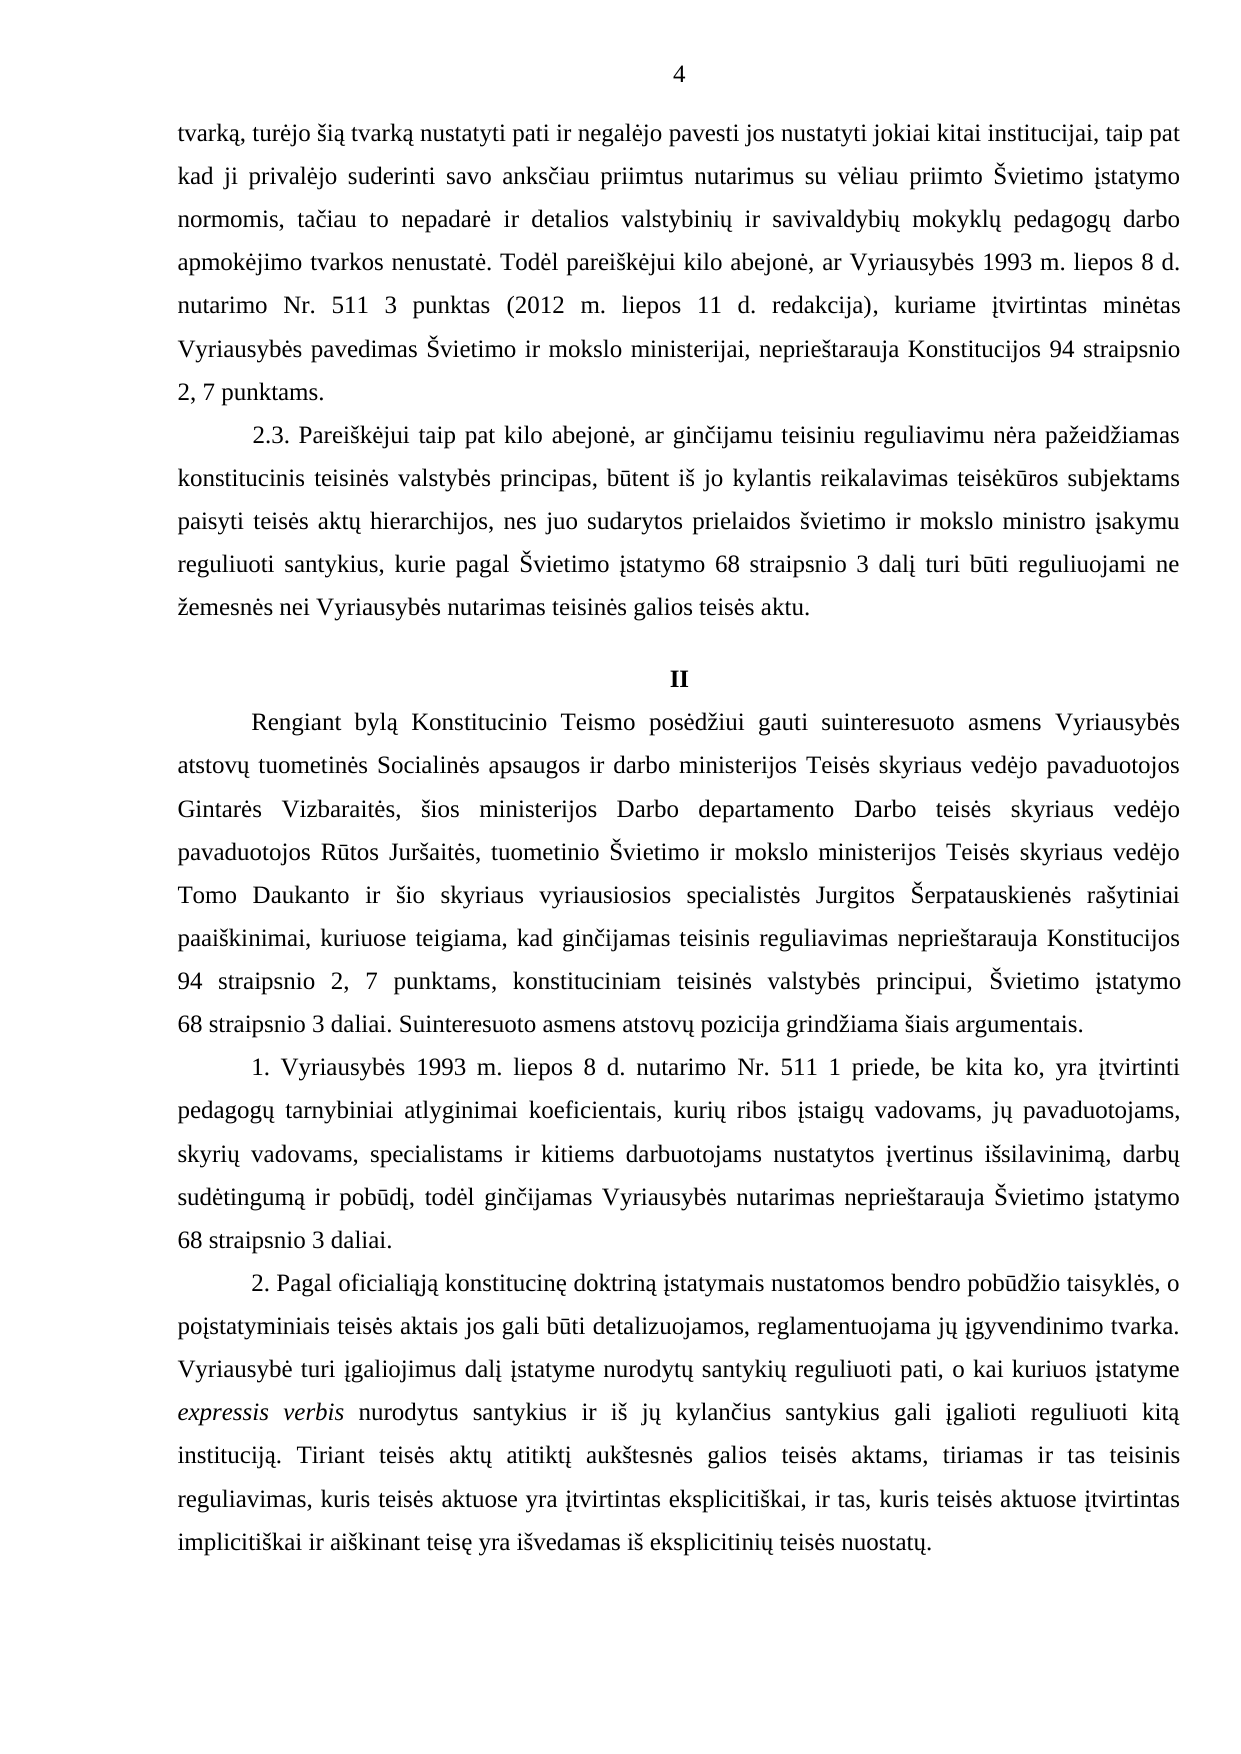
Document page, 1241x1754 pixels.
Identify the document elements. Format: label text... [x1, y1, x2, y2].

text Rengiant bylą Konstitucinio Teismo posėdžiui gauti suinteresuoto asmens Vyriausybės atstovų tuometinės Socialinės apsaugos ir darbo ministerijos Teisės skyriaus vedėjo pavaduotojos Gintarės Vizbaraitės, šios ministerijos Darbo departamento Darbo teisės skyriaus vedėjo pavaduotojos Rūtos Juršaitės, tuometinio Švietimo ir mokslo ministerijos Teisės skyriaus vedėjo Tomo Daukanto ir šio skyriaus vyriausiosios specialistės Jurgitos Šerpatauskienės rašytiniai paaiškinimai, kuriuose teigiama, kad ginčijamas teisinis reguliavimas neprieštarauja Konstitucijos 94 straipsnio 2, 7 punktams, konstituciniam teisinės valstybės principui, Švietimo įstatymo 68 straipsnio 3 daliai. Suinteresuoto asmens atstovų pozicija grindžiama šiais argumentais. [177, 707, 1181, 1038]
text 1. Vyriausybės 1993 m. liepos 8 d. nutarimo Nr. 511 1 priede, be kita ko, yra įtvirtinti pedagogų tarnybiniai atlyginimai koeficientais, kurių ribos įstaigų vadovams, jų pavaduotojams, skyrių vadovams, specialistams ir kitiems darbuotojams nustatytos įvertinus išsilavinimą, darbų sudėtingumą ir pobūdį, todėl ginčijamas Vyriausybės nutarimas neprieštarauja Švietimo įstatymo 68 straipsnio 3 daliai. [177, 1052, 1181, 1254]
text 2.3. Pareiškėjui taip pat kilo abejonė, ar ginčijamu teisiniu reguliavimu nėra pažeidžiamas konstitucinis teisinės valstybės principas, būtent iš jo kylantis reikalavimas teisėkūros subjektams paisyti teisės aktų hierarchijos, nes juo sudarytos prielaidos švietimo ir mokslo ministro įsakymu reguliuoti santykius, kurie pagal Švietimo įstatymo 68 straipsnio 3 dalį turi būti reguliuojami ne žemesnės nei Vyriausybės nutarimas teisinės galios teisės aktu. [177, 420, 1181, 621]
text tvarką, turėjo šią tvarką nustatyti pati ir negalėjo pavesti jos nustatyti jokiai kitai institucijai, taip pat kad ji privalėjo suderinti savo anksčiau priimtus nutarimus su vėliau priimto Švietimo įstatymo normomis, tačiau to nepadarė ir detalios valstybinių ir savivaldybių mokyklų pedagogų darbo apmokėjimo tvarkos nenustatė. Todėl pareiškėjui kilo abejonė, ar Vyriausybės 1993 m. liepos 8 d. nutarimo Nr. 511 3 punktas (2012 m. liepos 11 d. redakcija), kuriame įtvirtintas minėtas Vyriausybės pavedimas Švietimo ir mokslo ministerijai, neprieštarauja Konstitucijos 94 straipsnio 2, 7 punktams. [177, 118, 1181, 406]
text 2. Pagal oficialiąją konstitucinę doktriną įstatymais nustatomos bendro pobūdžio taisyklės, o poįstatyminiais teisės aktais jos gali būti detalizuojamos, reglamentuojama jų įgyvendinimo tvarka. Vyriausybė turi įgaliojimus dalį įstatyme nurodytų santykių reguliuoti pati, o kai kuriuos įstatyme expressis verbis nurodytus santykius ir iš jų kylančius santykius gali įgalioti reguliuoti kitą instituciją. Tiriant teisės aktų atitiktį aukštesnės galios teisės aktams, tiriamas ir tas teisinis reguliavimas, kuris teisės aktuose yra įtvirtintas eksplicitiškai, ir tas, kuris teisės aktuose įtvirtintas implicitiškai ir aiškinant teisę yra išvedamas iš eksplicitinių teisės nuostatų. [177, 1268, 1181, 1556]
text II [177, 664, 1181, 693]
